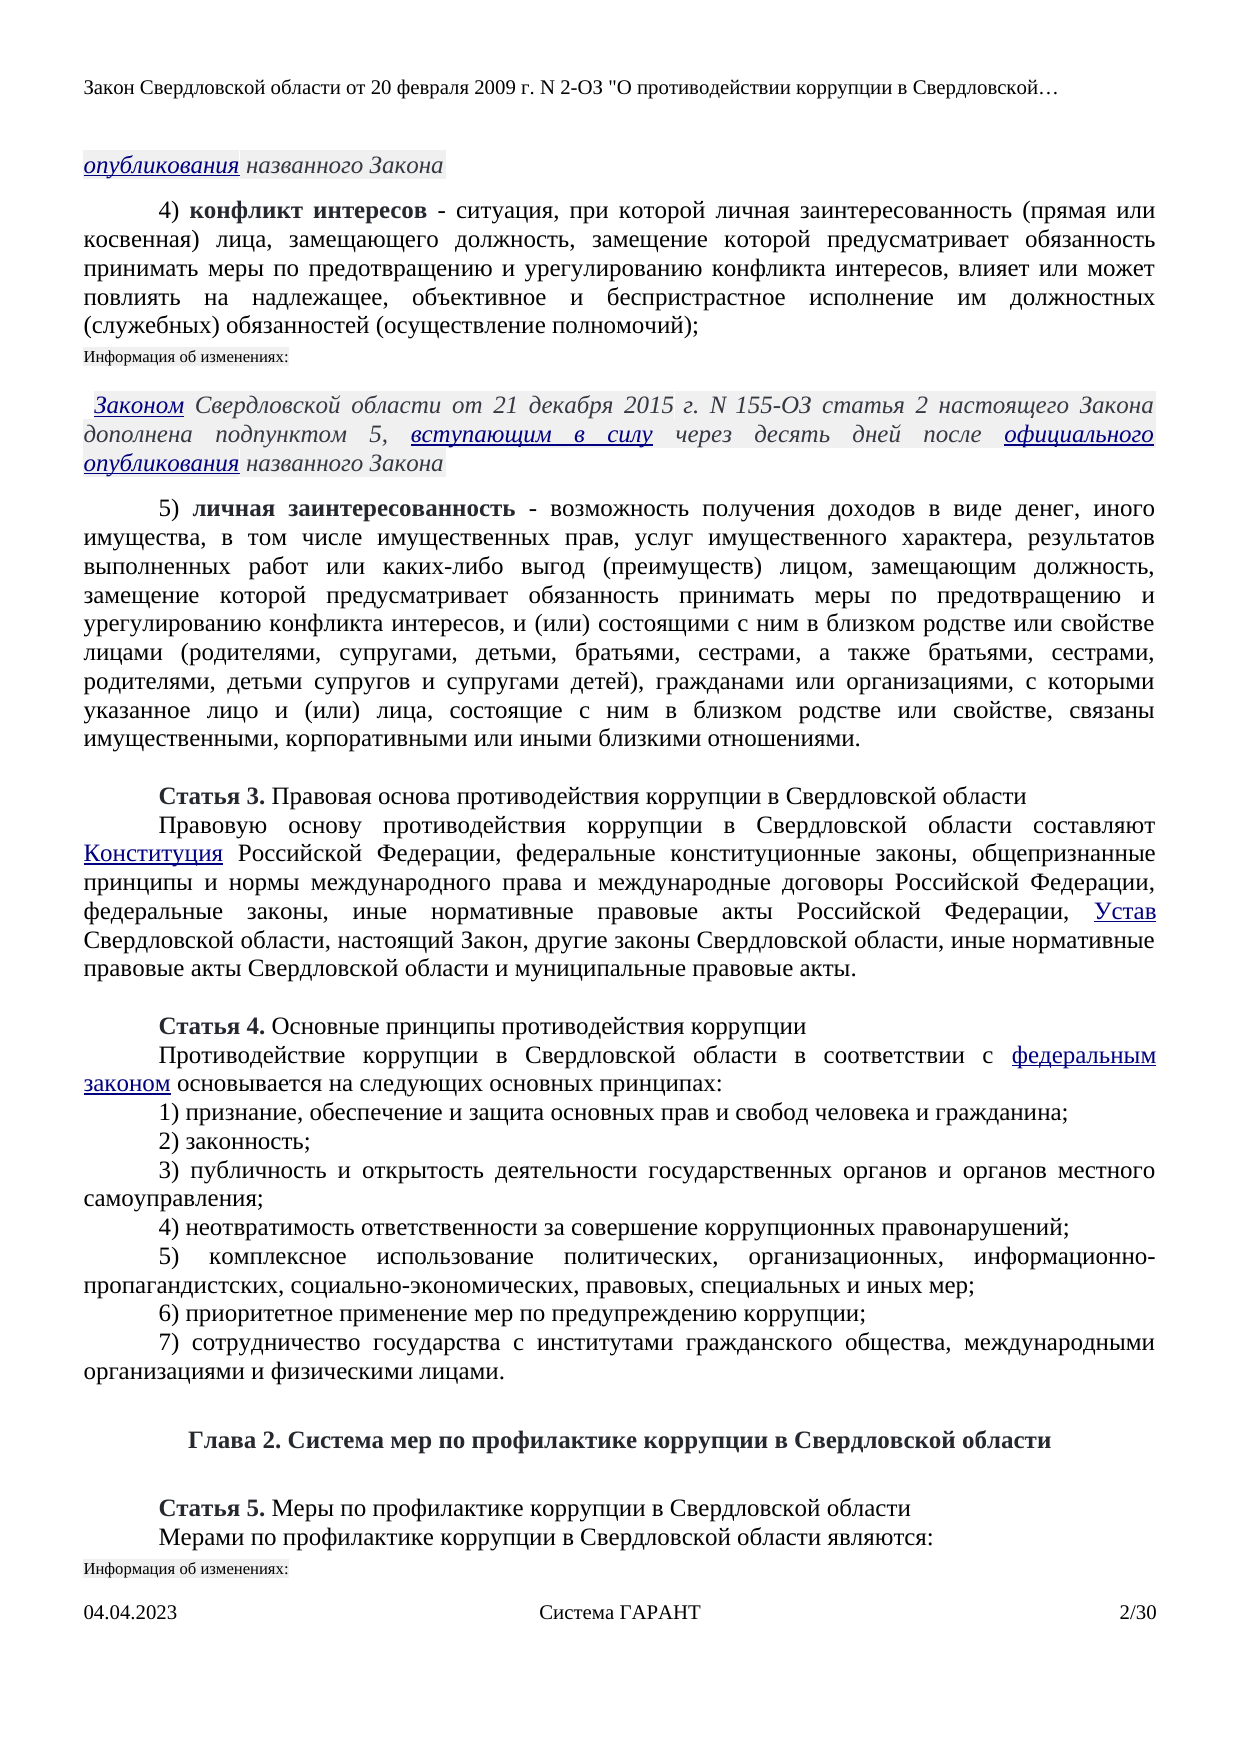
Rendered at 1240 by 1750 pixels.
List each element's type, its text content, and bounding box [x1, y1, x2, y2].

text 7) сотрудничество государства с институтами гражданского общества, международными организациями и физическими лицами. [83, 1327, 1156, 1385]
text 5) личная заинтересованность - возможность получения доходов в виде денег, иного имущества, в том числе имущественных прав, услуг имущественного характера, результатов выполненных работ или каких-либо выгод (преимуществ) лицом, замещающим должность, замещение которой предусматривает обязанность принимать меры по предотвращению и урегулированию конфликта интересов, и (или) состоящими с ним в близком родстве или свойстве лицами (родителями, супругами, детьми, братьями, сестрами, а также братьями, сестрами, родителями, детьми супругов и супругами детей), гражданами или организациями, с которыми указанное лицо и (или) лица, состоящие с ним в близком родстве или свойстве, связаны имущественными, корпоративными или иными близкими отношениями. [83, 493, 1156, 752]
text Противодействие коррупции в Свердловской области в соответствии с федеральным законом основывается на следующих основных принципах: [83, 1040, 1156, 1097]
text 4) неотвратимость ответственности за совершение коррупционных правонарушений; [83, 1212, 1156, 1241]
text Информация об изменениях: [83, 347, 1156, 366]
text Правовую основу противодействия коррупции в Свердловской области составляют Конституция Российской Федерации, федеральные конституционные законы, общепризнанные принципы и нормы международного права и международные договоры Российской Федерации, федеральные законы, иные нормативные правовые акты Российской Федерации, Устав Свердловской области, настоящий Закон, другие законы Свердловской области, иные нормативные правовые акты Свердловской области и муниципальные правовые акты. [83, 810, 1156, 982]
text 1) признание, обеспечение и защита основных прав и свобод человека и гражданина; [83, 1097, 1156, 1126]
text 3) публичность и открытость деятельности государственных органов и органов местного самоуправления; [83, 1155, 1156, 1212]
text Мерами по профилактике коррупции в Свердловской области являются: [83, 1522, 1156, 1551]
text Информация об изменениях: [83, 1559, 1156, 1578]
text 5) комплексное использование политических, организационных, информационно-пропагандистских, социально-экономических, правовых, специальных и иных мер; [83, 1241, 1156, 1298]
text 2) законность; [83, 1126, 1156, 1155]
text Статья 4. Основные принципы противодействия коррупции [158, 1011, 1156, 1040]
text Статья 3. Правовая основа противодействия коррупции в Свердловской области [158, 781, 1156, 810]
text 6) приоритетное применение мер по предупреждению коррупции; [83, 1298, 1156, 1327]
subtitle Глава 2. Система мер по профилактике коррупции в Свердловской области [83, 1425, 1156, 1453]
text Законом Свердловской области от 21 декабря 2015 г. N 155-ОЗ статья 2 настоящего Закона дополнена подпунктом 5, вступающим в силу через десять дней после официального опубликования названного Закона [83, 391, 1156, 477]
text Статья 5. Меры по профилактике коррупции в Свердловской области [158, 1493, 1156, 1522]
text опубликования названного Закона [83, 150, 1156, 179]
text 4) конфликт интересов - ситуация, при которой личная заинтересованность (прямая или косвенная) лица, замещающего должность, замещение которой предусматривает обязанность принимать меры по предотвращению и урегулированию конфликта интересов, влияет или может повлиять на надлежащее, объективное и беспристрастное исполнение им должностных (служебных) обязанностей (осуществление полномочий); [83, 195, 1156, 339]
